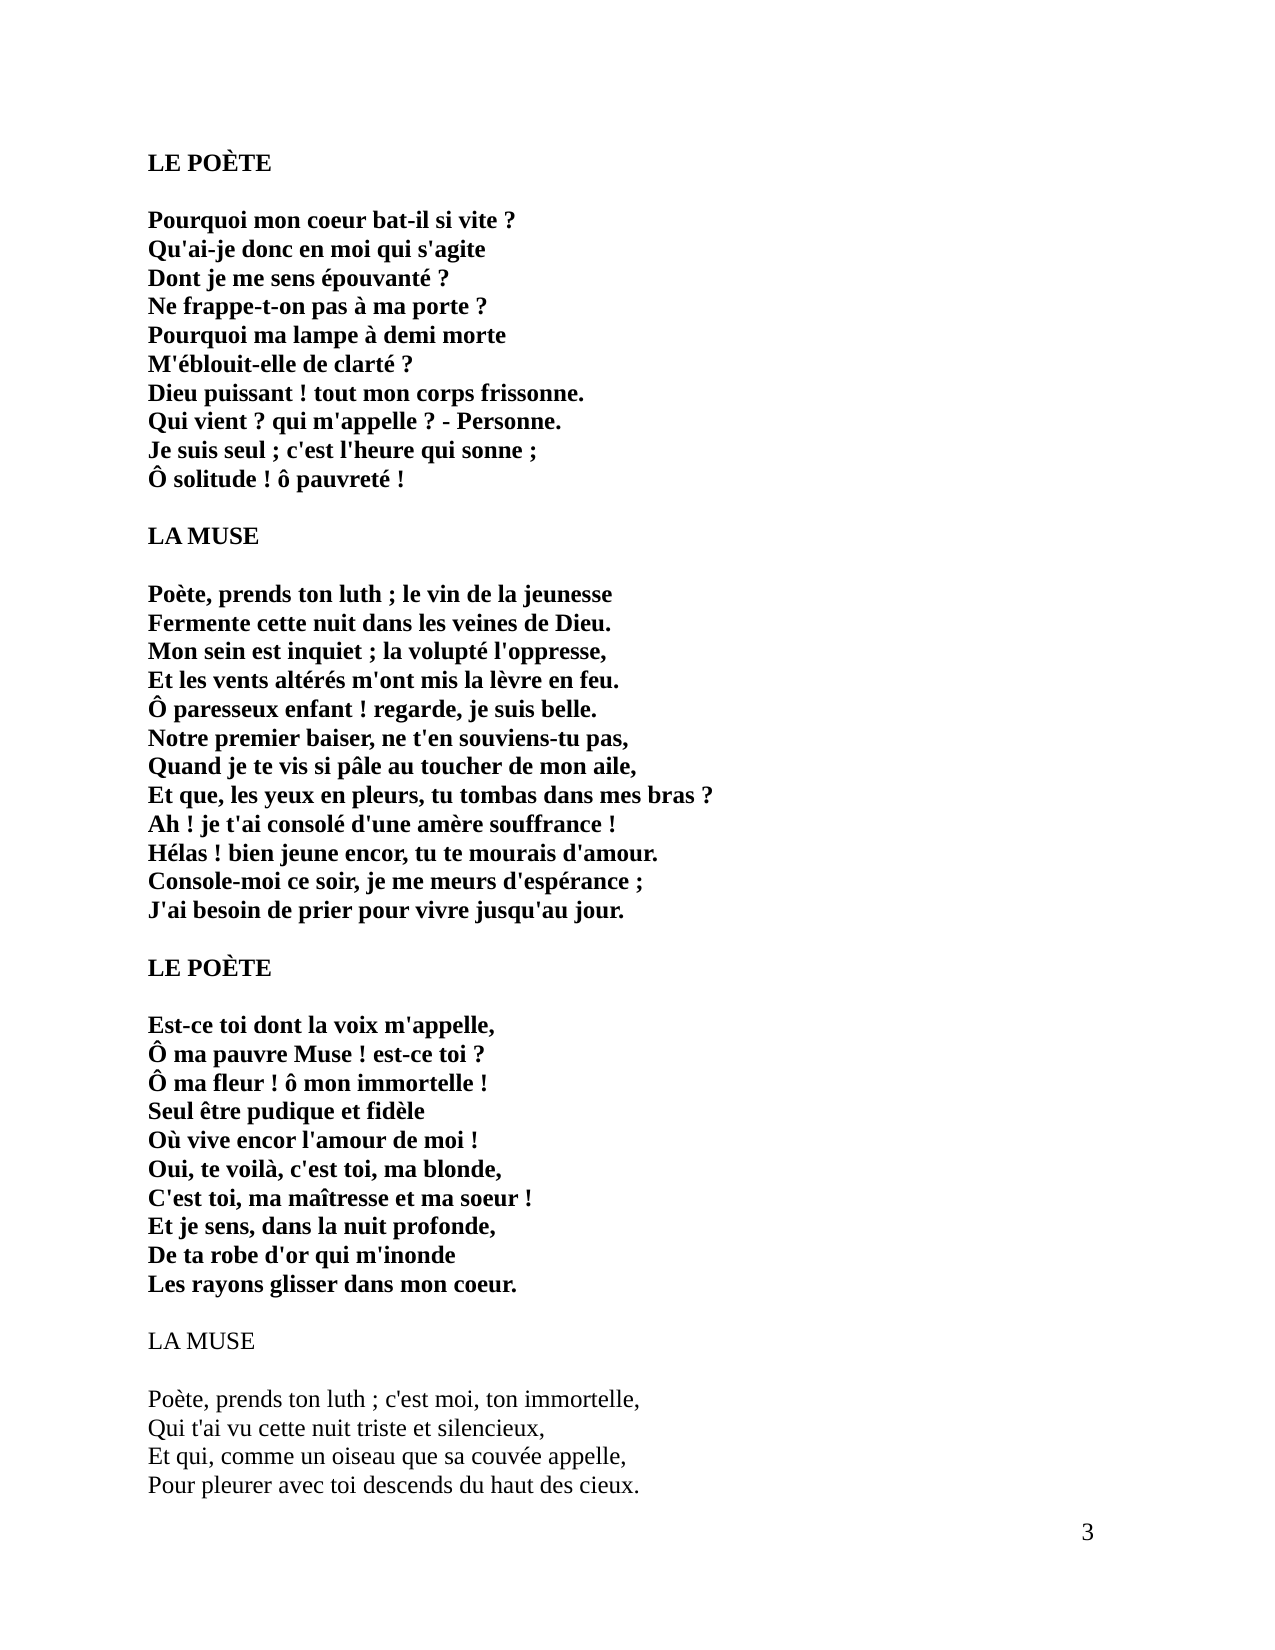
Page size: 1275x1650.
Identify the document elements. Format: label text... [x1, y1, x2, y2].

text Hélas ! bien jeune encor, tu te mourais d'amour. [148, 838, 1094, 866]
text De ta robe d'or qui m'inonde [148, 1240, 1094, 1269]
text Pourquoi mon coeur bat-il si vite ? [148, 205, 1094, 234]
text Ô ma fleur ! ô mon immortelle ! [148, 1068, 1094, 1096]
text Et que, les yeux en pleurs, tu tombas dans mes bras ? [148, 780, 1094, 809]
text Mon sein est inquiet ; la volupté l'oppresse, [148, 636, 1094, 665]
text Ne frappe-t-on pas à ma porte ? [148, 291, 1094, 320]
text Poète, prends ton luth ; c'est moi, ton immortelle, [148, 1384, 1094, 1413]
text Console-moi ce soir, je me meurs d'espérance ; [148, 866, 1094, 895]
text LA MUSE [148, 521, 1094, 550]
text Quand je te vis si pâle au toucher de mon aile, [148, 751, 1094, 780]
text Qui vient ? qui m'appelle ? - Personne. [148, 406, 1094, 435]
text Fermente cette nuit dans les veines de Dieu. [148, 608, 1094, 636]
text Poète, prends ton luth ; le vin de la jeunesse [148, 579, 1094, 608]
text Où vive encor l'amour de moi ! [148, 1125, 1094, 1154]
text C'est toi, ma maîtresse et ma soeur ! [148, 1183, 1094, 1211]
text Dont je me sens épouvanté ? [148, 263, 1094, 291]
text Et qui, comme un oiseau que sa couvée appelle, [148, 1441, 1094, 1470]
text Les rayons glisser dans mon coeur. [148, 1269, 1094, 1298]
text Pourquoi ma lampe à demi morte [148, 320, 1094, 349]
text LA MUSE [148, 1326, 1094, 1355]
text Qu'ai-je donc en moi qui s'agite [148, 234, 1094, 263]
text Est-ce toi dont la voix m'appelle, [148, 1010, 1094, 1039]
text Seul être pudique et fidèle [148, 1096, 1094, 1125]
text Pour pleurer avec toi descends du haut des cieux. [148, 1470, 1094, 1499]
text Je suis seul ; c'est l'heure qui sonne ; [148, 435, 1094, 464]
text Ô solitude ! ô pauvreté ! [148, 464, 1094, 493]
text Et les vents altérés m'ont mis la lèvre en feu. [148, 665, 1094, 694]
text Qui t'ai vu cette nuit triste et silencieux, [148, 1413, 1094, 1441]
text J'ai besoin de prier pour vivre jusqu'au jour. [148, 895, 1094, 924]
text LE POÈTE [148, 953, 1094, 981]
text Ô ma pauvre Muse ! est-ce toi ? [148, 1039, 1094, 1068]
text Dieu puissant ! tout mon corps frissonne. [148, 378, 1094, 406]
text Oui, te voilà, c'est toi, ma blonde, [148, 1154, 1094, 1183]
text Ô paresseux enfant ! regarde, je suis belle. [148, 694, 1094, 723]
text LE POÈTE [148, 148, 1094, 176]
text Et je sens, dans la nuit profonde, [148, 1211, 1094, 1240]
text Notre premier baiser, ne t'en souviens-tu pas, [148, 723, 1094, 751]
text M'éblouit-elle de clarté ? [148, 349, 1094, 378]
text Ah ! je t'ai consolé d'une amère souffrance ! [148, 809, 1094, 838]
